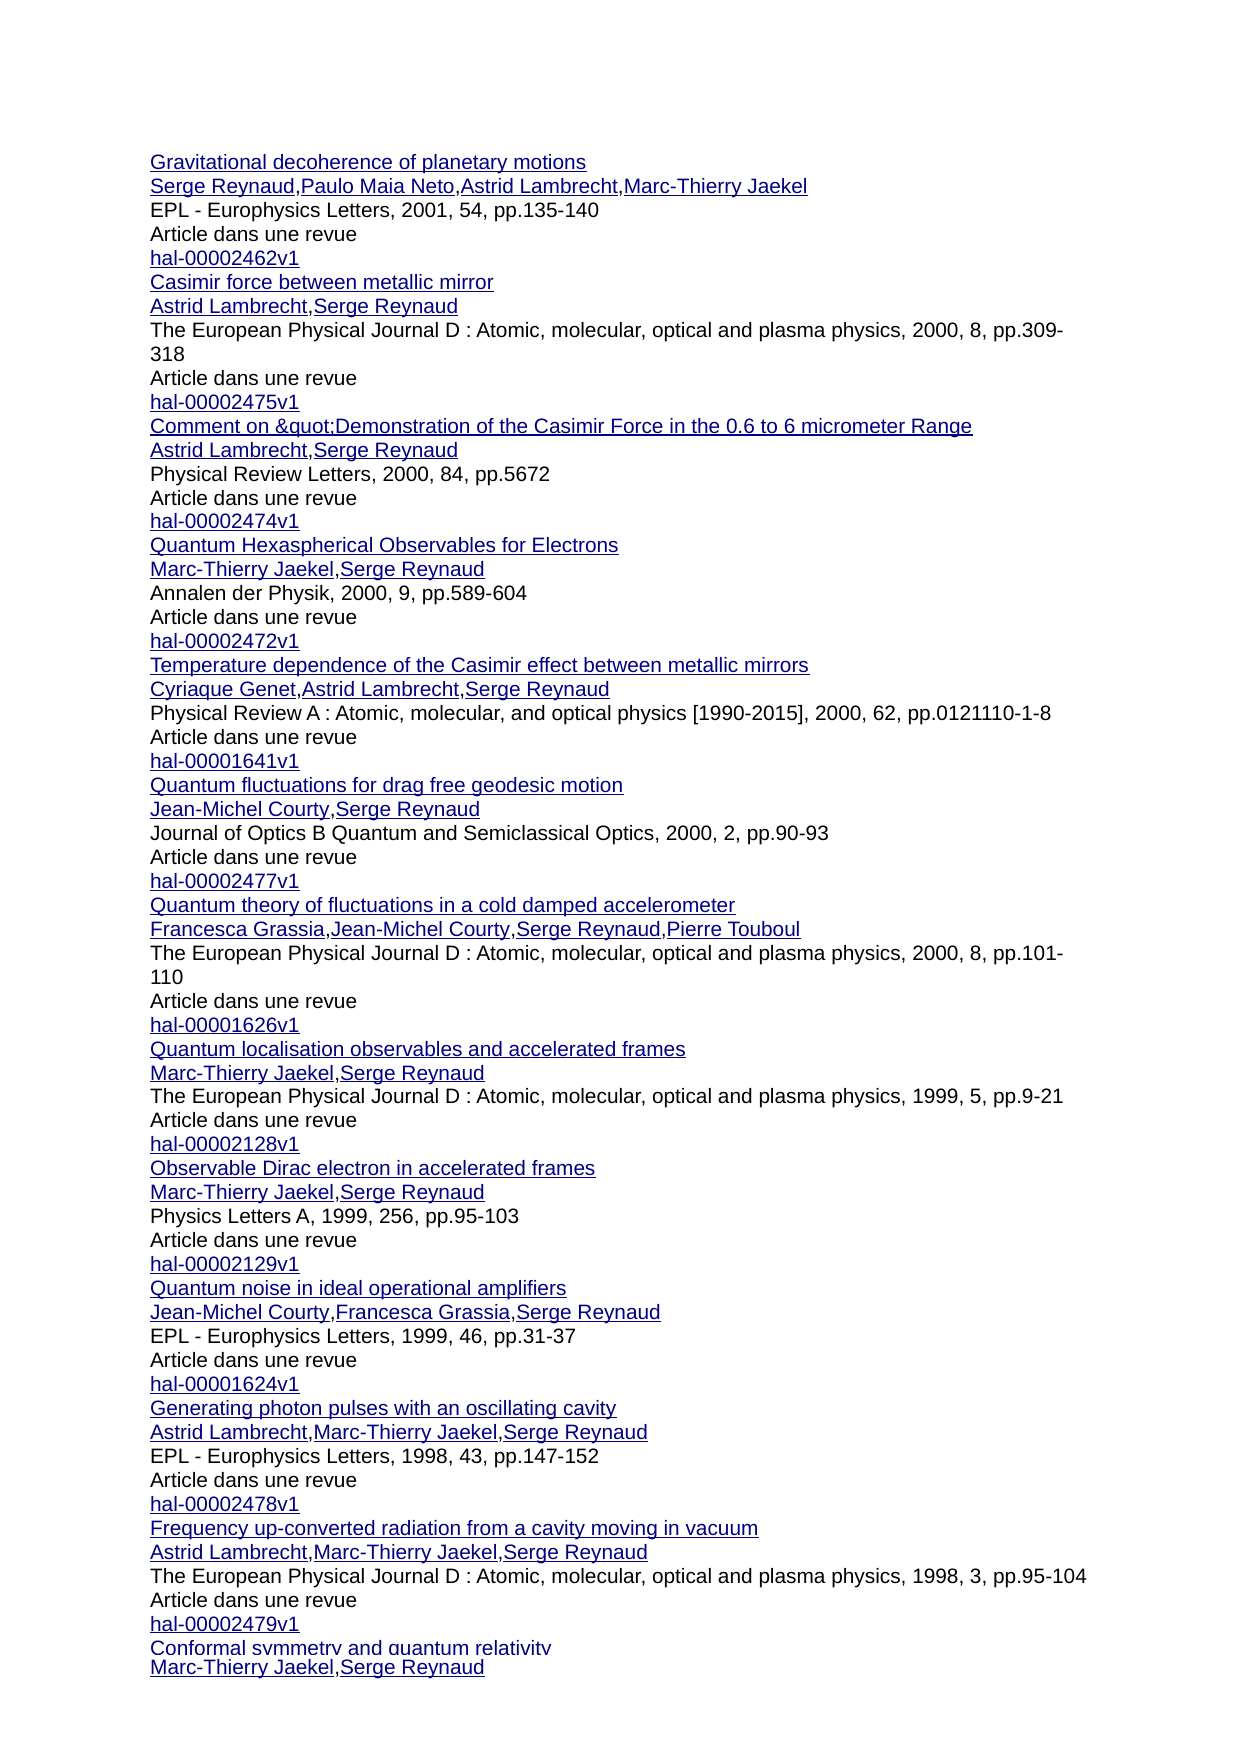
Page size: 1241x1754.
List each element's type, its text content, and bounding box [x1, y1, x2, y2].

table_cell Comment on &quot;Demonstration of the Casimir Force in the 0.6 to 6 micrometer Range Astrid Lambrecht,Serge Reynaud Physical Review Letters, 2000, 84, pp.5672 Article dans une revue hal-00002474v1 [150, 414, 1090, 533]
table_cell Conformal symmetry and quantum relativity Marc-Thierry Jaekel,Serge Reynaud [150, 1635, 1090, 1679]
table_cell Generating photon pulses with an oscillating cavity Astrid Lambrecht,Marc-Thierry Jaekel,Serge Reynaud EPL - Europhysics Letters, 1998, 43, pp.147-152 Article dans une revue hal-00002478v1 [150, 1396, 1090, 1516]
table_cell Temperature dependence of the Casimir effect between metallic mirrors Cyriaque Genet,Astrid Lambrecht,Serge Reynaud Physical Review A : Atomic, molecular, and optical physics [1990-2015], 2000, 62, pp.0121110-1-8 Article dans une revue hal-00001641v1 [150, 653, 1090, 773]
table_cell Gravitational decoherence of planetary motions Serge Reynaud,Paulo Maia Neto,Astrid Lambrecht,Marc-Thierry Jaekel EPL - Europhysics Letters, 2001, 54, pp.135-140 Article dans une revue hal-00002462v1 [150, 150, 1090, 270]
table_cell Casimir force between metallic mirror Astrid Lambrecht,Serge Reynaud The European Physical Journal D : Atomic, molecular, optical and plasma physics, 2000, 8, pp.309-318 Article dans une revue hal-00002475v1 [150, 270, 1090, 413]
table_cell Quantum noise in ideal operational amplifiers Jean-Michel Courty,Francesca Grassia,Serge Reynaud EPL - Europhysics Letters, 1999, 46, pp.31-37 Article dans une revue hal-00001624v1 [150, 1276, 1090, 1396]
table_cell Quantum theory of fluctuations in a cold damped accelerometer Francesca Grassia,Jean-Michel Courty,Serge Reynaud,Pierre Touboul The European Physical Journal D : Atomic, molecular, optical and plasma physics, 2000, 8, pp.101-110 Article dans une revue hal-00001626v1 [150, 893, 1090, 1036]
table_cell Observable Dirac electron in accelerated frames Marc-Thierry Jaekel,Serge Reynaud Physics Letters A, 1999, 256, pp.95-103 Article dans une revue hal-00002129v1 [150, 1156, 1090, 1276]
table_cell Quantum fluctuations for drag free geodesic motion Jean-Michel Courty,Serge Reynaud Journal of Optics B Quantum and Semiclassical Optics, 2000, 2, pp.90-93 Article dans une revue hal-00002477v1 [150, 773, 1090, 893]
table_cell Quantum Hexaspherical Observables for Electrons Marc-Thierry Jaekel,Serge Reynaud Annalen der Physik, 2000, 9, pp.589-604 Article dans une revue hal-00002472v1 [150, 533, 1090, 653]
table_cell Frequency up-converted radiation from a cavity moving in vacuum Astrid Lambrecht,Marc-Thierry Jaekel,Serge Reynaud The European Physical Journal D : Atomic, molecular, optical and plasma physics, 1998, 3, pp.95-104 Article dans une revue hal-00002479v1 [150, 1516, 1090, 1635]
table_cell Quantum localisation observables and accelerated frames Marc-Thierry Jaekel,Serge Reynaud The European Physical Journal D : Atomic, molecular, optical and plasma physics, 1999, 5, pp.9-21 Article dans une revue hal-00002128v1 [150, 1036, 1090, 1156]
